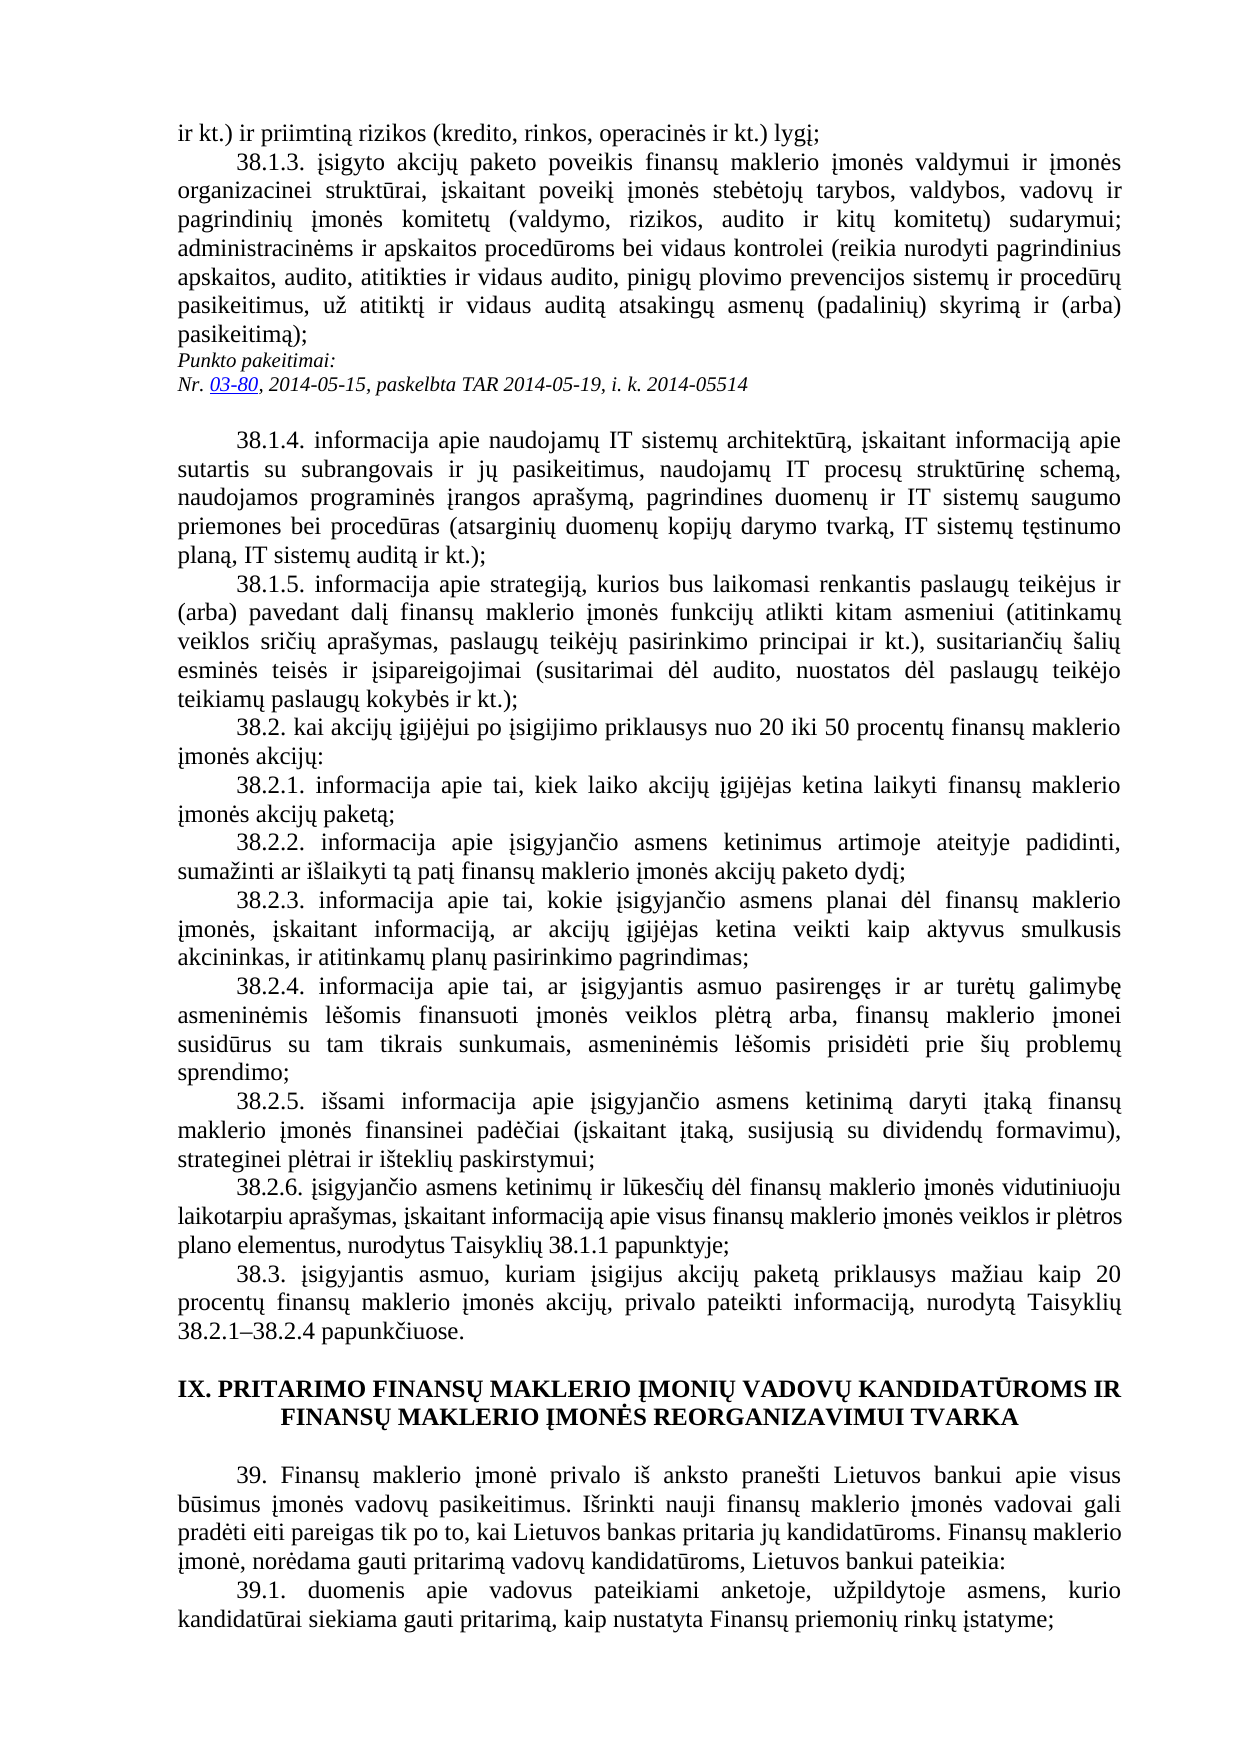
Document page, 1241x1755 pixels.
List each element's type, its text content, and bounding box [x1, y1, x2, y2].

text Punkto pakeitimai: [177, 348, 1122, 372]
text 38.2. kai akcijų įgijėjui po įsigijimo priklausys nuo 20 iki 50 procentų finansų maklerio įmonės akcijų: [177, 712, 1122, 770]
text 38.3. įsigyjantis asmuo, kuriam įsigijus akcijų paketą priklausys mažiau kaip 20 procentų finansų maklerio įmonės akcijų, privalo pateikti informaciją, nurodytą Taisyklių 38.2.1–38.2.4 papunkčiuose. [177, 1259, 1122, 1345]
text 38.2.3. informacija apie tai, kokie įsigyjančio asmens planai dėl finansų maklerio įmonės, įskaitant informaciją, ar akcijų įgijėjas ketina veikti kaip aktyvus smulkusis akcininkas, ir atitinkamų planų pasirinkimo pagrindimas; [177, 885, 1122, 971]
text 39. Finansų maklerio įmonė privalo iš anksto pranešti Lietuvos bankui apie visus būsimus įmonės vadovų pasikeitimus. Išrinkti nauji finansų maklerio įmonės vadovai gali pradėti eiti pareigas tik po to, kai Lietuvos bankas pritaria jų kandidatūroms. Finansų maklerio įmonė, norėdama gauti pritarimą vadovų kandidatūroms, Lietuvos bankui pateikia: [177, 1460, 1122, 1575]
text 39.1. duomenis apie vadovus pateikiami anketoje, užpildytoje asmens, kurio kandidatūrai siekiama gauti pritarimą, kaip nustatyta Finansų priemonių rinkų įstatyme; [177, 1575, 1122, 1632]
text 38.2.2. informacija apie įsigyjančio asmens ketinimus artimoje ateityje padidinti, sumažinti ar išlaikyti tą patį finansų maklerio įmonės akcijų paketo dydį; [177, 827, 1122, 885]
text IX. PRITARIMO FINANSŲ MAKLERIO ĮMONIŲ VADOVŲ KANDIDATŪROMS IR FINANSŲ MAKLERIO ĮMONĖS REORGANIZAVIMUI TVARKA [177, 1374, 1122, 1431]
text 38.1.3. įsigyto akcijų paketo poveikis finansų maklerio įmonės valdymui ir įmonės organizacinei struktūrai, įskaitant poveikį įmonės stebėtojų tarybos, valdybos, vadovų ir pagrindinių įmonės komitetų (valdymo, rizikos, audito ir kitų komitetų) sudarymui; administracinėms ir apskaitos procedūroms bei vidaus kontrolei (reikia nurodyti pagrindinius apskaitos, audito, atitikties ir vidaus audito, pinigų plovimo prevencijos sistemų ir procedūrų pasikeitimus, už atitiktį ir vidaus auditą atsakingų asmenų (padalinių) skyrimą ir (arba) pasikeitimą); [177, 147, 1122, 348]
text 38.1.4. informacija apie naudojamų IT sistemų architektūrą, įskaitant informaciją apie sutartis su subrangovais ir jų pasikeitimus, naudojamų IT procesų struktūrinę schemą, naudojamos programinės įrangos aprašymą, pagrindines duomenų ir IT sistemų saugumo priemones bei procedūras (atsarginių duomenų kopijų darymo tvarką, IT sistemų tęstinumo planą, IT sistemų auditą ir kt.); [177, 425, 1122, 569]
text 38.2.1. informacija apie tai, kiek laiko akcijų įgijėjas ketina laikyti finansų maklerio įmonės akcijų paketą; [177, 770, 1122, 827]
text Nr. 03-80, 2014-05-15, paskelbta TAR 2014-05-19, i. k. 2014-05514 [177, 372, 1122, 396]
text 38.2.4. informacija apie tai, ar įsigyjantis asmuo pasirengęs ir ar turėtų galimybę asmeninėmis lėšomis finansuoti įmonės veiklos plėtrą arba, finansų maklerio įmonei susidūrus su tam tikrais sunkumais, asmeninėmis lėšomis prisidėti prie šių problemų sprendimo; [177, 971, 1122, 1086]
text 38.2.6. įsigyjančio asmens ketinimų ir lūkesčių dėl finansų maklerio įmonės vidutiniuoju laikotarpiu aprašymas, įskaitant informaciją apie visus finansų maklerio įmonės veiklos ir plėtros plano elementus, nurodytus Taisyklių 38.1.1 papunktyje; [177, 1172, 1122, 1259]
text 38.2.5. išsami informacija apie įsigyjančio asmens ketinimą daryti įtaką finansų maklerio įmonės finansinei padėčiai (įskaitant įtaką, susijusią su dividendų formavimu), strateginei plėtrai ir išteklių paskirstymui; [177, 1086, 1122, 1172]
text 38.1.5. informacija apie strategiją, kurios bus laikomasi renkantis paslaugų teikėjus ir (arba) pavedant dalį finansų maklerio įmonės funkcijų atlikti kitam asmeniui (atitinkamų veiklos sričių aprašymas, paslaugų teikėjų pasirinkimo principai ir kt.), susitariančių šalių esminės teisės ir įsipareigojimai (susitarimai dėl audito, nuostatos dėl paslaugų teikėjo teikiamų paslaugų kokybės ir kt.); [177, 569, 1122, 712]
text ir kt.) ir priimtiną rizikos (kredito, rinkos, operacinės ir kt.) lygį; [177, 118, 1122, 147]
